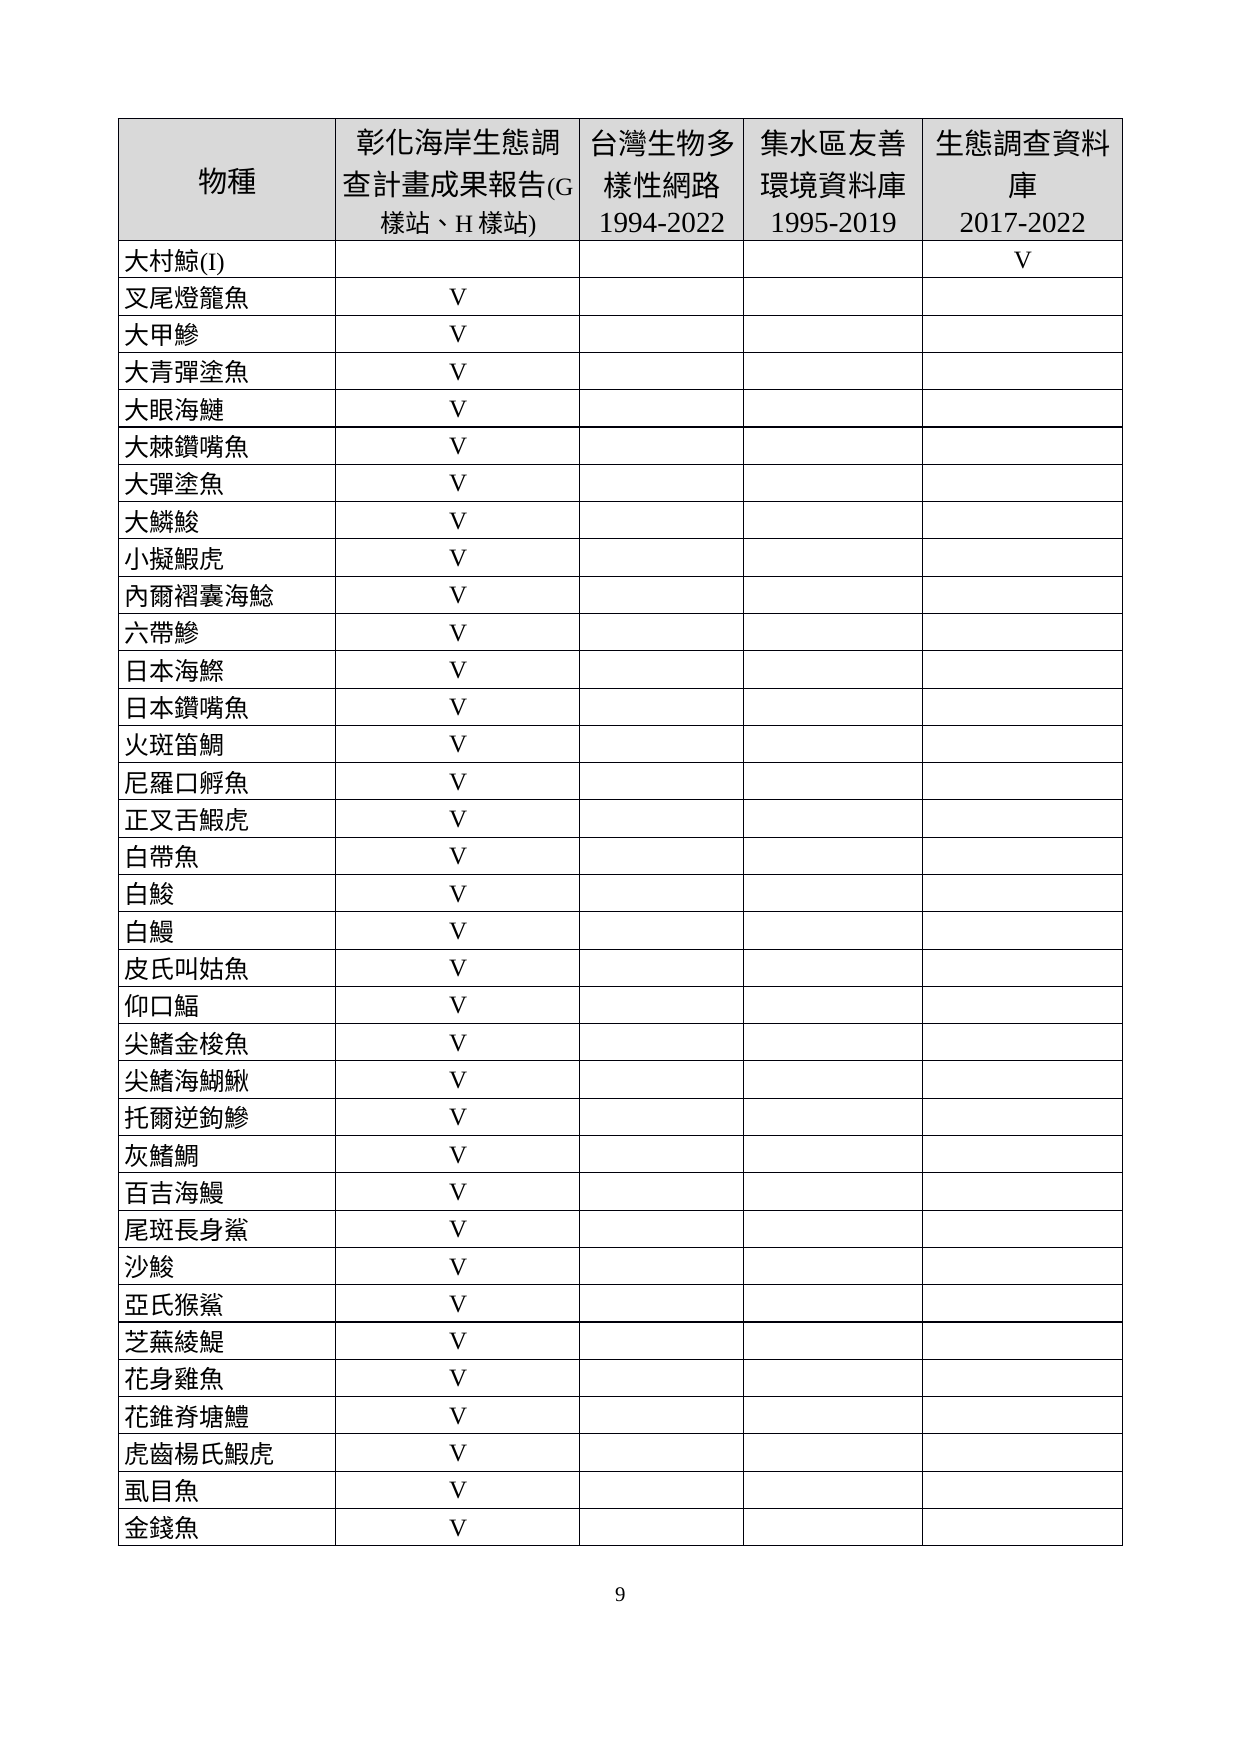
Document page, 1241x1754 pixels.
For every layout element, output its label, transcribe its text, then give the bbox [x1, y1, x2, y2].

table_cell 花身雞魚 [119, 1360, 335, 1396]
table_cell V [336, 1248, 579, 1284]
table_cell [744, 1173, 922, 1209]
table_cell [923, 428, 1122, 464]
table_cell V [336, 763, 579, 799]
table_cell [923, 1248, 1122, 1284]
table_cell [744, 614, 922, 650]
table_cell [744, 465, 922, 501]
table_cell [923, 1360, 1122, 1396]
table_cell [744, 651, 922, 687]
table_cell [580, 651, 743, 687]
table_cell [580, 353, 743, 389]
table_cell V [336, 465, 579, 501]
table_cell [580, 912, 743, 948]
table_cell [580, 689, 743, 725]
table_cell V [336, 502, 579, 538]
table_cell [923, 800, 1122, 837]
table_cell [744, 689, 922, 725]
table_cell [923, 1285, 1122, 1321]
table_cell [580, 316, 743, 352]
table_cell [580, 800, 743, 837]
table_cell [923, 1099, 1122, 1135]
table_cell V [336, 1285, 579, 1321]
table_cell 白鮻 [119, 875, 335, 911]
table_cell V [336, 539, 579, 576]
table_cell 日本鑽嘴魚 [119, 689, 335, 725]
table_cell [923, 875, 1122, 911]
table_cell V [336, 726, 579, 762]
table_cell [744, 987, 922, 1023]
table_cell 白鰻 [119, 912, 335, 948]
table_cell 灰鰭鯛 [119, 1136, 335, 1172]
table_cell [580, 1173, 743, 1209]
table_cell [580, 614, 743, 650]
table_cell V [336, 1099, 579, 1135]
table_cell 大鱗鮻 [119, 502, 335, 538]
table_cell [580, 465, 743, 501]
table_cell [744, 1360, 922, 1396]
table_cell [923, 838, 1122, 874]
table_cell [744, 539, 922, 576]
table_cell [744, 1285, 922, 1321]
table_cell [744, 278, 922, 314]
table_cell 六帶鰺 [119, 614, 335, 650]
table_cell [580, 1397, 743, 1433]
table_cell [744, 1434, 922, 1471]
table_cell V [336, 800, 579, 837]
table_cell [744, 875, 922, 911]
table_cell 大眼海鰱 [119, 390, 335, 426]
table_cell 仰口鰏 [119, 987, 335, 1023]
table_cell [923, 726, 1122, 762]
table_cell [744, 838, 922, 874]
table_cell [923, 278, 1122, 314]
table_cell 金錢魚 [119, 1509, 335, 1545]
table_cell [744, 726, 922, 762]
table_cell [923, 1509, 1122, 1545]
table_cell [744, 1397, 922, 1433]
table_cell [744, 1061, 922, 1098]
table_cell [744, 1136, 922, 1172]
table_cell 尖鰭金梭魚 [119, 1024, 335, 1060]
table_cell 火斑笛鯛 [119, 726, 335, 762]
table_cell 叉尾燈籠魚 [119, 278, 335, 314]
table_cell V [336, 838, 579, 874]
table_cell V [923, 241, 1122, 277]
table_cell [580, 502, 743, 538]
table_cell 白帶魚 [119, 838, 335, 874]
table_cell [923, 1211, 1122, 1247]
table_header 集水區友善環境資料庫 1995-2019 [744, 119, 922, 240]
table_cell [923, 316, 1122, 352]
table_cell [580, 390, 743, 426]
table_cell [923, 987, 1122, 1023]
table_cell 日本海鰶 [119, 651, 335, 687]
table_cell [580, 1472, 743, 1508]
table_cell [744, 390, 922, 426]
table_cell [923, 353, 1122, 389]
table_header 生態調查資料庫 2017-2022 [923, 119, 1122, 240]
table_cell 小擬鰕虎 [119, 539, 335, 576]
table_header 台灣生物多樣性網路1994-2022 [580, 119, 743, 240]
table_cell [580, 241, 743, 277]
table_cell [923, 614, 1122, 650]
table_cell [580, 763, 743, 799]
table_cell [923, 539, 1122, 576]
table_cell [923, 950, 1122, 986]
table_cell [580, 1434, 743, 1471]
table_cell 虱目魚 [119, 1472, 335, 1508]
table_cell [580, 875, 743, 911]
table_cell V [336, 1360, 579, 1396]
table_cell [923, 1397, 1122, 1433]
table_cell [744, 316, 922, 352]
table_cell [580, 1211, 743, 1247]
table_cell 內爾褶囊海鯰 [119, 577, 335, 613]
table_cell [580, 1248, 743, 1284]
table_cell V [336, 1323, 579, 1359]
table_cell [580, 987, 743, 1023]
table_cell 皮氏叫姑魚 [119, 950, 335, 986]
table_cell V [336, 950, 579, 986]
table_cell V [336, 1173, 579, 1209]
table_cell V [336, 689, 579, 725]
table_cell [580, 838, 743, 874]
table_cell [744, 912, 922, 948]
table_cell V [336, 1509, 579, 1545]
table_cell 尾斑長身鯊 [119, 1211, 335, 1247]
table_cell V [336, 390, 579, 426]
table_cell [923, 912, 1122, 948]
table_cell [923, 577, 1122, 613]
table_cell V [336, 912, 579, 948]
table_cell V [336, 614, 579, 650]
table_cell [923, 1061, 1122, 1098]
table_cell V [336, 353, 579, 389]
table_cell V [336, 1024, 579, 1060]
table_cell V [336, 428, 579, 464]
table_cell [744, 1323, 922, 1359]
table_cell 大村鯨(I) [119, 241, 335, 277]
table_cell [580, 1136, 743, 1172]
table_cell [923, 390, 1122, 426]
table_cell [744, 1211, 922, 1247]
table_header 彰化海岸生態調查計畫成果報告(G樣站、H樣站) [336, 119, 579, 240]
table_cell [923, 1434, 1122, 1471]
table_cell [744, 1024, 922, 1060]
table_cell [580, 1024, 743, 1060]
table_cell 大棘鑽嘴魚 [119, 428, 335, 464]
table_cell 大青彈塗魚 [119, 353, 335, 389]
table_cell V [336, 1472, 579, 1508]
table_cell V [336, 1136, 579, 1172]
table_cell [580, 1061, 743, 1098]
table_cell [580, 539, 743, 576]
table_cell [580, 1360, 743, 1396]
table_cell 大彈塗魚 [119, 465, 335, 501]
table_cell V [336, 278, 579, 314]
table_cell [744, 950, 922, 986]
table_cell [580, 1323, 743, 1359]
table_cell 托爾逆鉤鰺 [119, 1099, 335, 1135]
table_cell [744, 1472, 922, 1508]
table_cell V [336, 1211, 579, 1247]
table_cell [744, 577, 922, 613]
table_cell 尖鰭海鰗鰍 [119, 1061, 335, 1098]
table_cell V [336, 577, 579, 613]
table_cell V [336, 316, 579, 352]
table_cell [923, 1323, 1122, 1359]
table_cell [744, 800, 922, 837]
table_cell [923, 689, 1122, 725]
table_cell [923, 1024, 1122, 1060]
table_cell 虎齒楊氏鰕虎 [119, 1434, 335, 1471]
table_cell 花錐脊塘鱧 [119, 1397, 335, 1433]
table_cell [744, 1099, 922, 1135]
table_cell [580, 1509, 743, 1545]
table_cell [744, 353, 922, 389]
table_cell [923, 1173, 1122, 1209]
table_cell [923, 651, 1122, 687]
table_header 物種 [119, 119, 335, 240]
table_cell V [336, 1434, 579, 1471]
table_cell 尼羅口孵魚 [119, 763, 335, 799]
table_cell 正叉舌鰕虎 [119, 800, 335, 837]
table_cell V [336, 1061, 579, 1098]
table_cell [923, 1472, 1122, 1508]
table_cell [744, 428, 922, 464]
table_cell [923, 1136, 1122, 1172]
table_cell [923, 465, 1122, 501]
table_cell [580, 278, 743, 314]
table_cell 大甲鰺 [119, 316, 335, 352]
table_cell [744, 763, 922, 799]
table_cell 芝蕪綾鯷 [119, 1323, 335, 1359]
table_cell [580, 950, 743, 986]
table_cell [580, 428, 743, 464]
table_cell [580, 577, 743, 613]
table_cell V [336, 651, 579, 687]
table_cell [580, 1285, 743, 1321]
table_cell [923, 502, 1122, 538]
table_cell V [336, 1397, 579, 1433]
table_cell [923, 763, 1122, 799]
table_cell [336, 241, 579, 277]
table_cell [744, 1509, 922, 1545]
table_cell [744, 502, 922, 538]
table_cell V [336, 875, 579, 911]
table_cell 百吉海鰻 [119, 1173, 335, 1209]
table_cell [580, 726, 743, 762]
table_cell [744, 241, 922, 277]
table_cell [580, 1099, 743, 1135]
table_cell 沙鮻 [119, 1248, 335, 1284]
table_cell [744, 1248, 922, 1284]
table_cell 亞氏猴鯊 [119, 1285, 335, 1321]
table_cell V [336, 987, 579, 1023]
